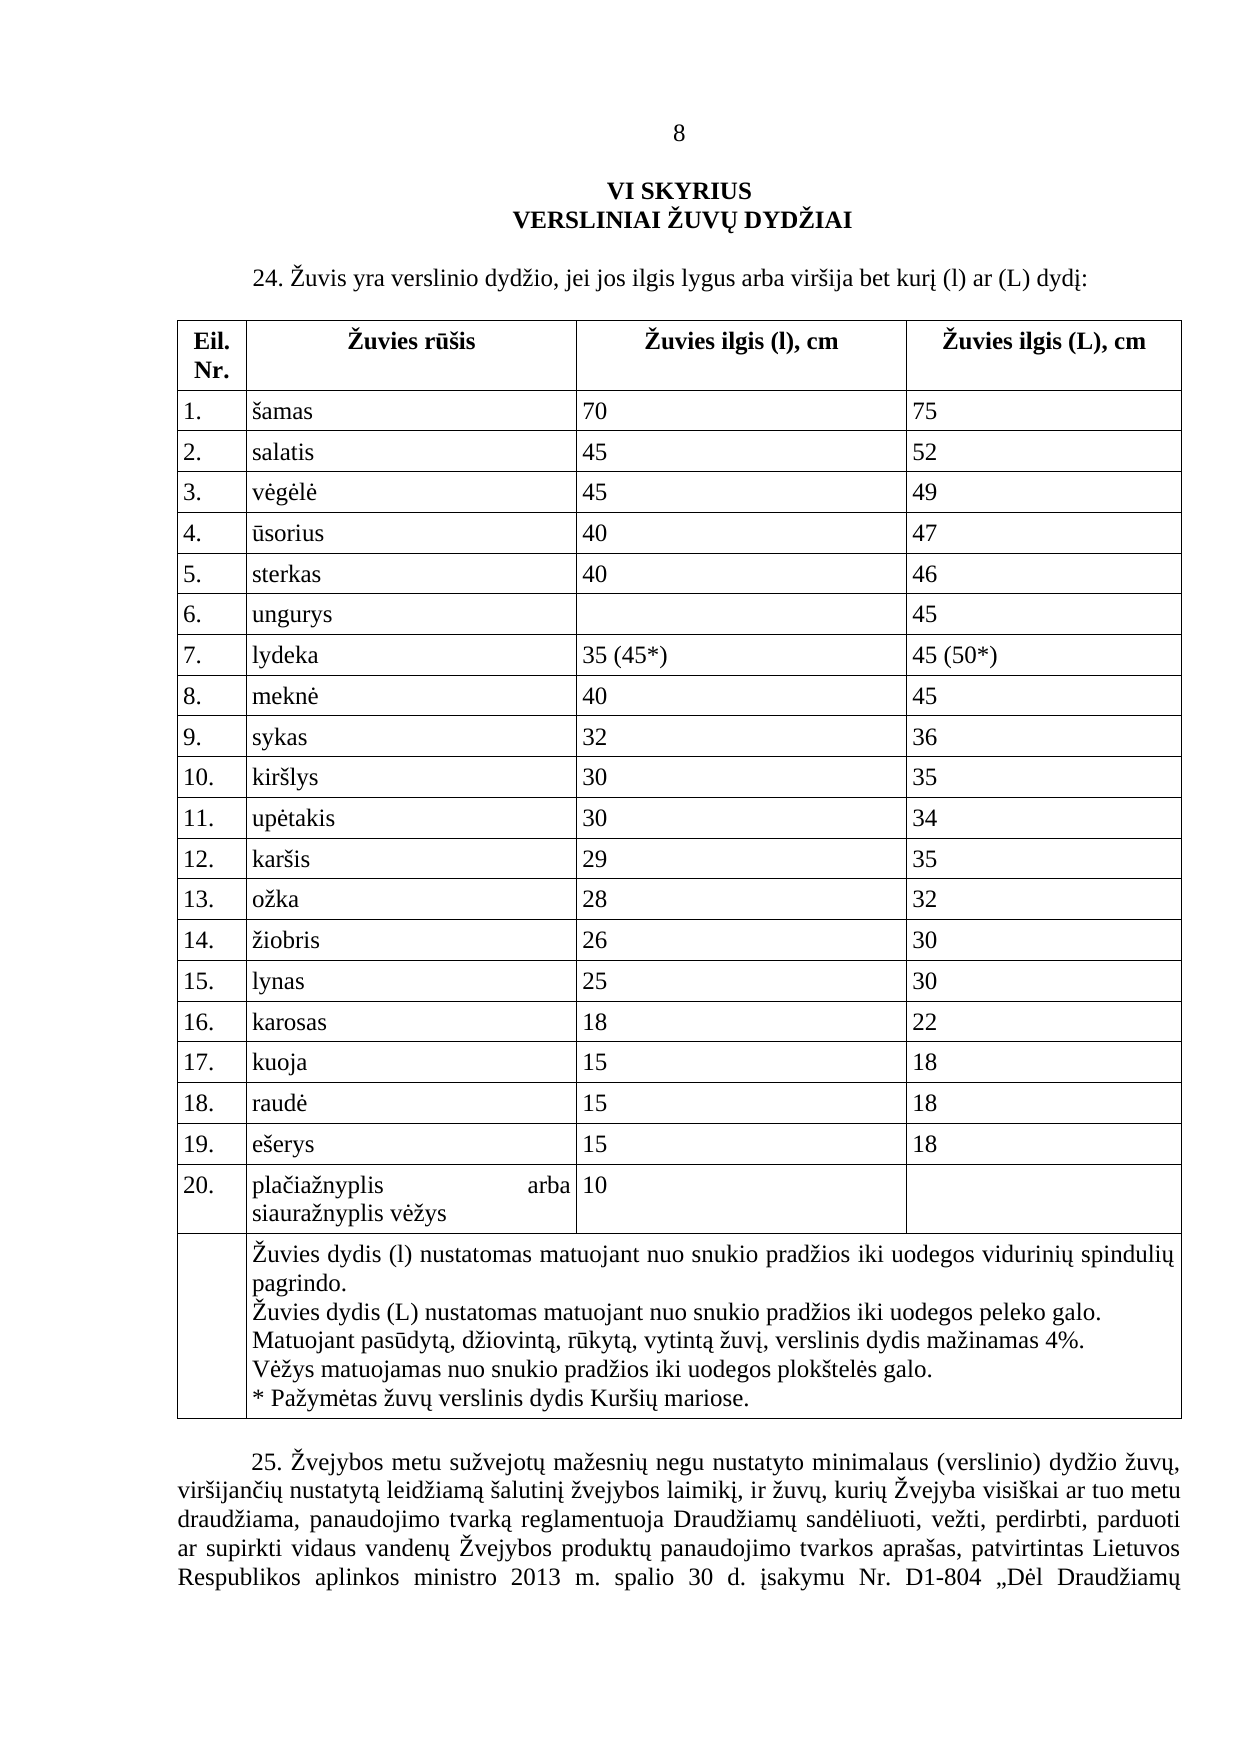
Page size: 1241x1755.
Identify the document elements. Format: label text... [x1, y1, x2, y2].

table_cell sykas [247, 716, 576, 756]
table_cell 30 [907, 920, 1181, 960]
table_cell raudė [247, 1083, 576, 1123]
table_cell 15 [577, 1124, 906, 1163]
table_cell 22 [907, 1002, 1181, 1041]
table_cell plačiažnyplis arba siauražnyplis vėžys [247, 1165, 576, 1233]
table_cell upėtakis [247, 798, 576, 838]
table_cell 17. [178, 1042, 246, 1082]
table_cell 25 [577, 961, 906, 1001]
table_cell žiobris [247, 920, 576, 960]
table_cell 32 [907, 879, 1181, 919]
table_cell 35 [907, 757, 1181, 797]
table_cell 1. [178, 391, 246, 430]
table_cell 30 [577, 757, 906, 797]
table_cell kuoja [247, 1042, 576, 1082]
table_cell 13. [178, 879, 246, 919]
table_cell 30 [577, 798, 906, 838]
table_cell 15. [178, 961, 246, 1001]
table_cell vėgėlė [247, 472, 576, 512]
table_cell 11. [178, 798, 246, 838]
table_cell 30 [907, 961, 1181, 1001]
table_cell 45 [577, 472, 906, 512]
table_cell 18 [907, 1124, 1181, 1163]
table_cell 36 [907, 716, 1181, 756]
table_cell 6. [178, 594, 246, 634]
table_cell 16. [178, 1002, 246, 1041]
table_cell 70 [577, 391, 906, 430]
table_cell lynas [247, 961, 576, 1001]
table_cell 32 [577, 716, 906, 756]
table_cell ūsorius [247, 513, 576, 552]
table_cell salatis [247, 431, 576, 471]
table_header Žuvies ilgis (L), cm [907, 321, 1181, 389]
table_cell 40 [577, 676, 906, 715]
table_cell karšis [247, 839, 576, 878]
table_cell 49 [907, 472, 1181, 512]
table_cell ožka [247, 879, 576, 919]
table_cell 45 (50*) [907, 635, 1181, 675]
table_cell 10. [178, 757, 246, 797]
table_cell 10 [577, 1165, 906, 1233]
table_cell karosas [247, 1002, 576, 1041]
table_cell 9. [178, 716, 246, 756]
table_cell 45 [907, 594, 1181, 634]
table_cell 29 [577, 839, 906, 878]
table_cell [577, 594, 906, 634]
table_cell 45 [907, 676, 1181, 715]
table_cell 4. [178, 513, 246, 552]
table_cell 14. [178, 920, 246, 960]
table_cell 52 [907, 431, 1181, 471]
table_cell 5. [178, 554, 246, 593]
table_cell 15 [577, 1083, 906, 1123]
table_cell [178, 1234, 246, 1417]
table_cell 18 [907, 1083, 1181, 1123]
table_cell 18 [907, 1042, 1181, 1082]
table_cell 7. [178, 635, 246, 675]
table_cell ešerys [247, 1124, 576, 1163]
table_cell 26 [577, 920, 906, 960]
table_cell 19. [178, 1124, 246, 1163]
table_cell 15 [577, 1042, 906, 1082]
table_cell 18. [178, 1083, 246, 1123]
text 24. Žuvis yra verslinio dydžio, jei jos ilgis lygus arba viršija bet kurį (l) ar (L) dydį: [177, 263, 1181, 291]
table_cell 40 [577, 554, 906, 593]
table_cell 35 (45*) [577, 635, 906, 675]
table_cell 2. [178, 431, 246, 471]
table_cell 47 [907, 513, 1181, 552]
table_cell 34 [907, 798, 1181, 838]
table_cell [907, 1165, 1181, 1233]
text VI SKYRIUS [177, 176, 1181, 205]
table_cell 45 [577, 431, 906, 471]
text 25. Žvejybos metu sužvejotų mažesnių negu nustatyto minimalaus (verslinio) dydžio žuvų, viršijančių nustatytą leidžiamą šalutinį žvejybos laimikį, ir žuvų, kurių Žvejyba visiškai ar tuo metu draudžiama, panaudojimo tvarką reglamentuoja Draudžiamų sandėliuoti, vežti, perdirbti, parduoti ar supirkti vidaus vandenų Žvejybos produktų panaudojimo tvarkos aprašas, patvirtintas Lietuvos Respublikos aplinkos ministro 2013 m. spalio 30 d. įsakymu Nr. D1-804 „Dėl Draudžiamų [177, 1447, 1181, 1590]
table_cell 75 [907, 391, 1181, 430]
table_header Žuvies ilgis (l), cm [577, 321, 906, 389]
table_cell Žuvies dydis (l) nustatomas matuojant nuo snukio pradžios iki uodegos vidurinių spindulių pagrindo. Žuvies dydis (L) nustatomas matuojant nuo snukio pradžios iki uodegos peleko galo. Matuojant pasūdytą, džiovintą, rūkytą, vytintą žuvį, verslinis dydis mažinamas 4%. Vėžys matuojamas nuo snukio pradžios iki uodegos plokštelės galo. * Pažymėtas žuvų verslinis dydis Kuršių mariose. [247, 1234, 1181, 1417]
table_cell 3. [178, 472, 246, 512]
table_header Eil. Nr. [178, 321, 246, 389]
table_cell ungurys [247, 594, 576, 634]
table_cell 8. [178, 676, 246, 715]
table_header Žuvies rūšis [247, 321, 576, 389]
table_cell šamas [247, 391, 576, 430]
table_cell 18 [577, 1002, 906, 1041]
table_cell meknė [247, 676, 576, 715]
table_cell 35 [907, 839, 1181, 878]
table_cell 46 [907, 554, 1181, 593]
table_cell lydeka [247, 635, 576, 675]
table_cell 28 [577, 879, 906, 919]
table_cell kiršlys [247, 757, 576, 797]
text VERSLINIAI ŽUVŲ DYDŽIAI [177, 205, 1181, 234]
table_cell 20. [178, 1165, 246, 1233]
table_cell 12. [178, 839, 246, 878]
table_cell sterkas [247, 554, 576, 593]
table_cell 40 [577, 513, 906, 552]
